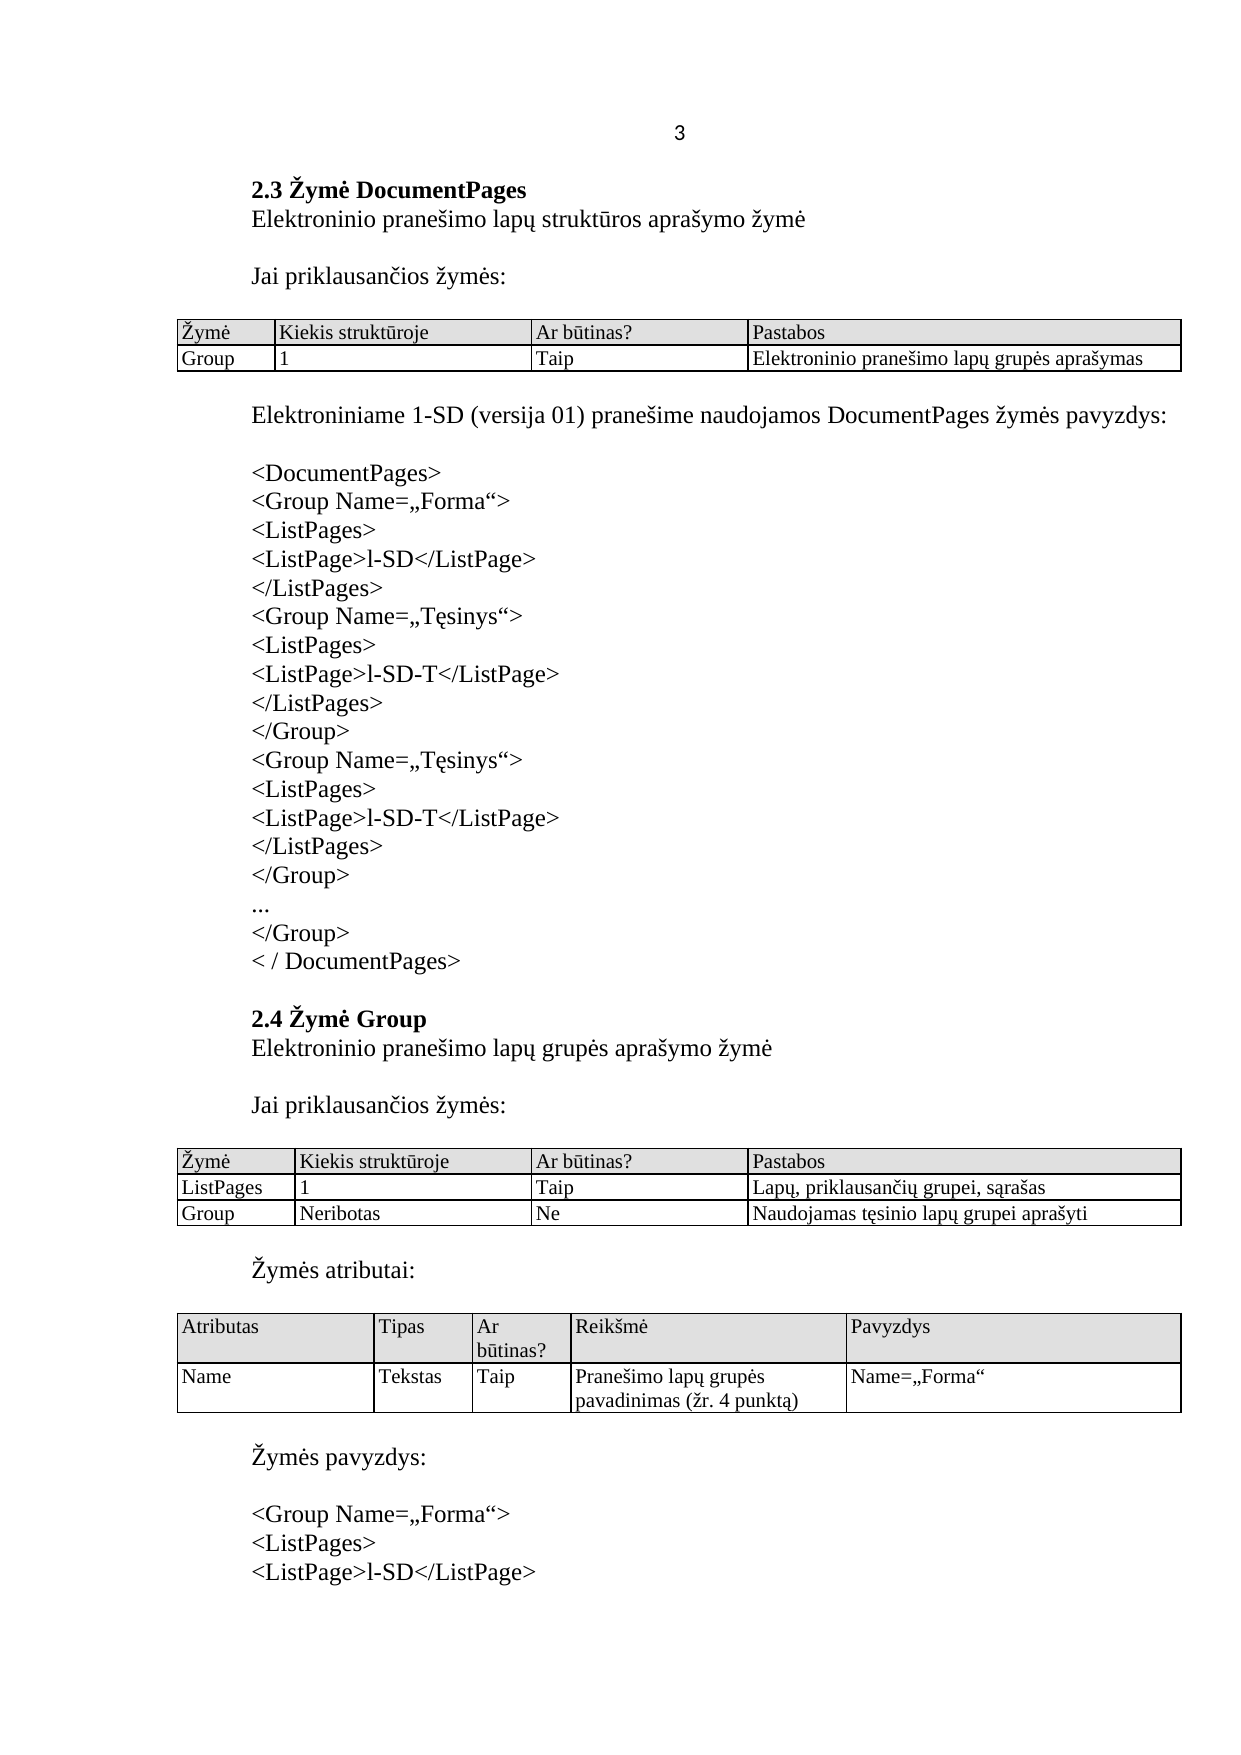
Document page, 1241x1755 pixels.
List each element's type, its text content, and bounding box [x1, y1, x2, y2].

text Jai priklausančios žymės: [177, 261, 1181, 290]
text </ListPages> [177, 831, 1181, 860]
text <Group Name=„Tęsinys“> [177, 601, 1181, 630]
table_header Ar būtinas? [473, 1314, 570, 1362]
text <ListPage>l-SD</ListPage> [177, 1557, 1181, 1586]
text Elektroninio pranešimo lapų grupės aprašymo žymė [177, 1033, 1181, 1061]
table_header Tipas [375, 1314, 472, 1362]
text <ListPages> [177, 630, 1181, 659]
table_cell 1 [527, 346, 531, 370]
text Žymės atributai: [177, 1255, 1181, 1284]
text Elektroniniame 1-SD (versija 01) pranešime naudojamos DocumentPages žymės pavyzdys: [177, 400, 1181, 429]
text </ListPages> [177, 688, 1181, 716]
table_header Pastabos [749, 1149, 1180, 1173]
table_cell Taip [532, 1175, 536, 1199]
table_cell Name=„Forma“ [847, 1364, 1180, 1412]
text <Group Name=„Forma“> [177, 486, 1181, 515]
text <ListPages> [177, 1528, 1181, 1557]
table_cell Taip [532, 346, 536, 370]
text Jai priklausančios žymės: [177, 1090, 1181, 1119]
text <DocumentPages> [177, 458, 1181, 486]
text <Group Name=„Forma“> [177, 1499, 1181, 1528]
text < / DocumentPages> [177, 946, 1181, 975]
text </Group> [177, 860, 1181, 889]
text <ListPage>l-SD</ListPage> [177, 544, 1181, 573]
table_header Ar būtinas? [532, 1149, 747, 1173]
table_header Žymė [178, 320, 274, 344]
text ... [177, 889, 1181, 918]
text <ListPage>l-SD-T</ListPage> [177, 659, 1181, 688]
table_cell Ne [532, 1201, 536, 1224]
text Žymės pavyzdys: [177, 1442, 1181, 1471]
text <ListPage>l-SD-T</ListPage> [177, 803, 1181, 831]
text <ListPages> [177, 774, 1181, 803]
table_cell Taip [473, 1364, 570, 1412]
text </Group> [177, 918, 1181, 946]
table_cell 1 [527, 1175, 531, 1199]
text Elektroninio pranešimo lapų struktūros aprašymo žymė [177, 204, 1181, 232]
table_header Pastabos [749, 320, 1180, 344]
table_header Reikšmė [572, 1314, 846, 1362]
table_header Žymė [178, 1149, 294, 1173]
table_header Kiekis struktūroje [296, 1149, 531, 1173]
table_cell Name [178, 1364, 373, 1412]
table_cell Tekstas [375, 1364, 472, 1412]
table_header Ar būtinas? [532, 320, 747, 344]
table_header Kiekis struktūroje [276, 320, 531, 344]
text </ListPages> [177, 573, 1181, 601]
text <Group Name=„Tęsinys“> [177, 745, 1181, 774]
table_header Atributas [178, 1314, 373, 1362]
text <ListPages> [177, 515, 1181, 544]
text </Group> [177, 716, 1181, 745]
text 2.4 Žymė Group [177, 1004, 1181, 1033]
text 2.3 Žymė DocumentPages [177, 175, 1181, 204]
table_header Pavyzdys [847, 1314, 1180, 1362]
